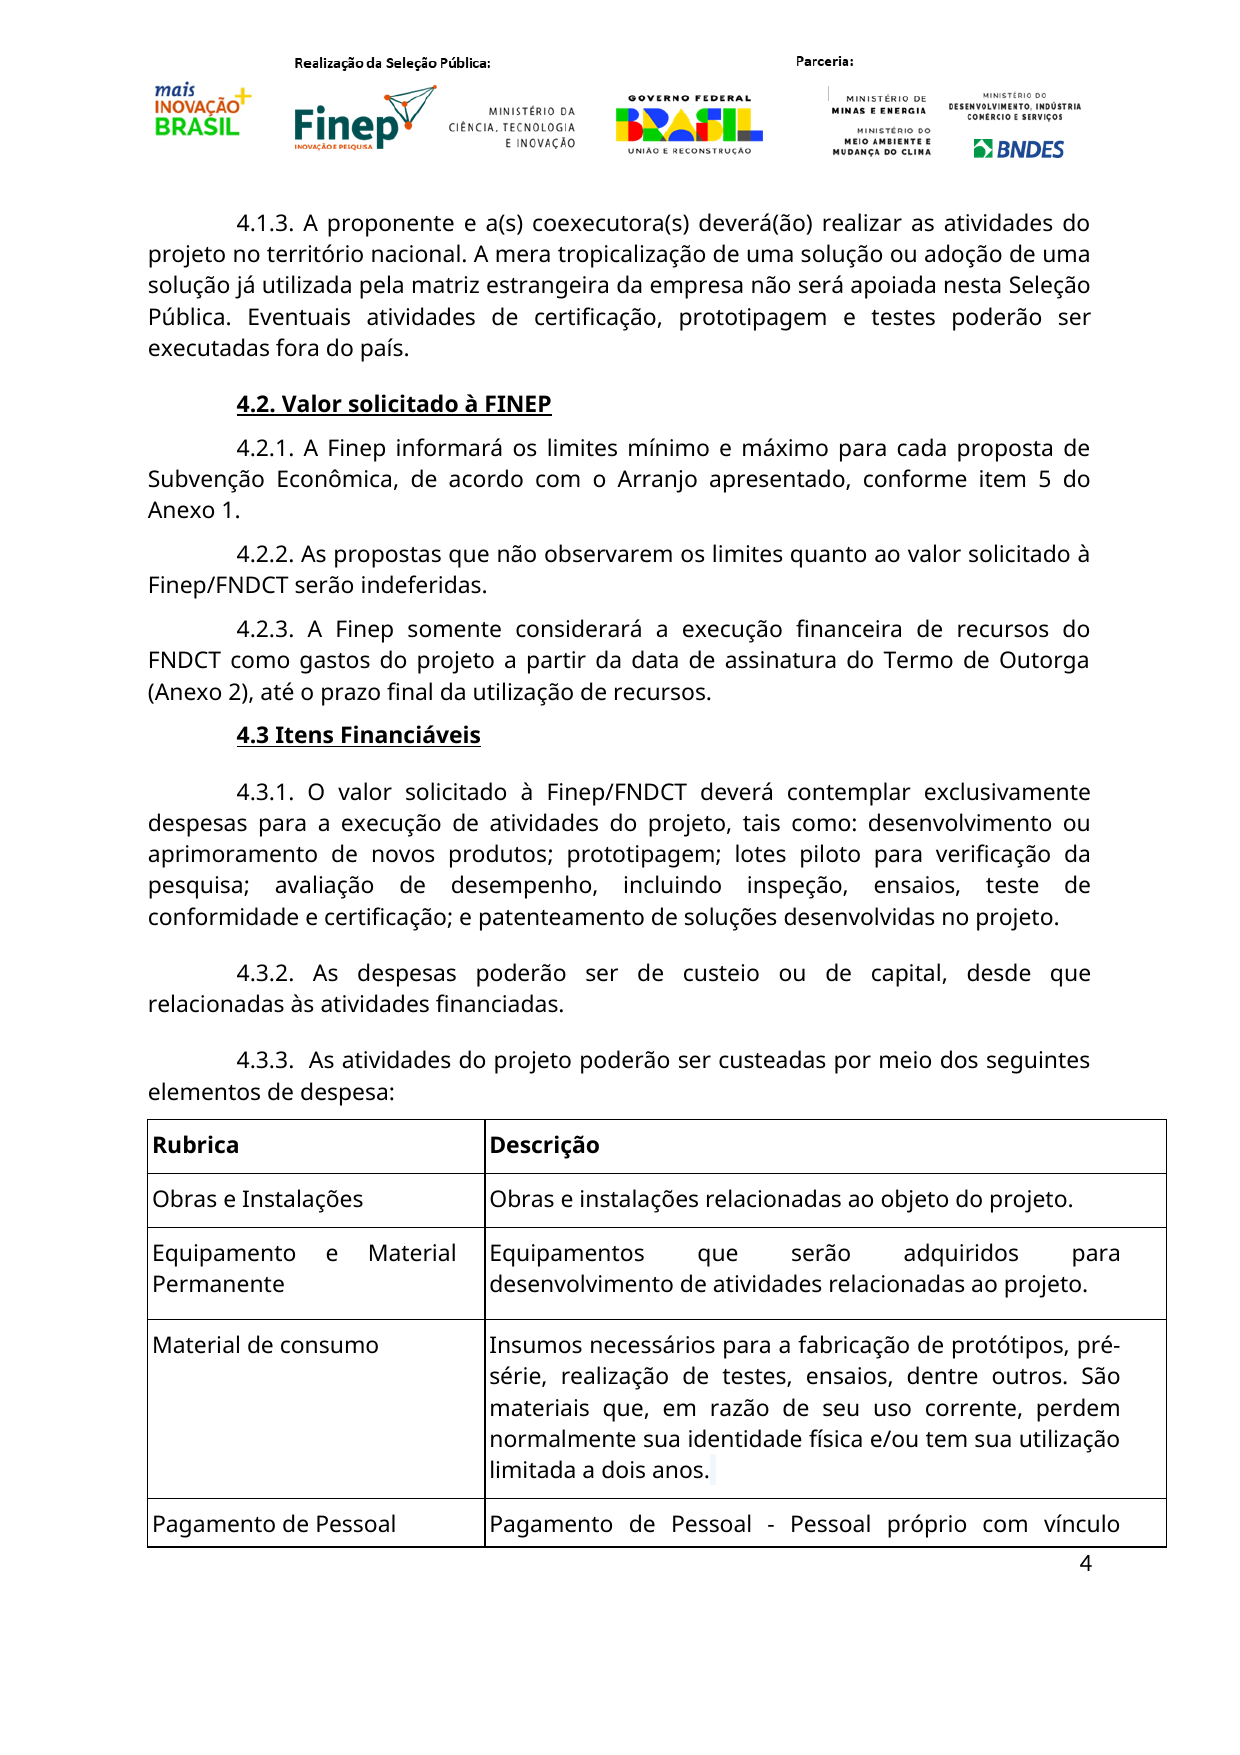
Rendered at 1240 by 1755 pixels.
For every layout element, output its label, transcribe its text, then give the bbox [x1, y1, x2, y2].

text 4.3.1. O valor solicitado à Finep/FNDCT deverá contemplar exclusivamente despesas para a execução de atividades do projeto, tais como: desenvolvimento ou aprimoramento de novos produtos; prototipagem; lotes piloto para verificação da pesquisa; avaliação de desempenho, incluindo inspeção, ensaios, teste de conformidade e certificação; e patenteamento de soluções desenvolvidas no projeto. [148, 776, 1092, 932]
text 4.2.2. As propostas que não observarem os limites quanto ao valor solicitado à Finep/FNDCT serão indeferidas. [148, 538, 1092, 601]
text 4.1.3. A proponente e a(s) coexecutora(s) deverá(ão) realizar as atividades do projeto no território nacional. A mera tropicalização de uma solução ou adoção de uma solução já utilizada pela matriz estrangeira da empresa não será apoiada nesta Seleção Pública. Eventuais atividades de certificação, prototipagem e testes poderão ser executadas fora do país. [148, 207, 1092, 363]
table_cell Insumos necessários para a fabricação de protótipos, pré-série, realização de testes, ensaios, dentre outros. São materiais que, em razão de seu uso corrente, perdem normalmente sua identidade física e/ou tem sua utilização limitada a dois anos. [486, 1320, 1166, 1498]
text 4.3 Itens Financiáveis [148, 719, 1092, 751]
table_header Rubrica [148, 1120, 484, 1173]
table_cell Equipamentos que serão adquiridos para desenvolvimento de atividades relacionadas ao projeto. [486, 1228, 1166, 1319]
text 4.2. Valor solicitado à FINEP [162, 388, 1092, 419]
table_header Descrição [486, 1120, 1166, 1173]
table_cell Pagamento de Pessoal [148, 1499, 484, 1546]
table_cell Obras e Instalações [148, 1174, 484, 1227]
table_cell Material de consumo [148, 1320, 484, 1498]
table_cell Pagamento de Pessoal - Pessoal próprio com vínculo [486, 1499, 1166, 1546]
text 4.2.1. A Finep informará os limites mínimo e máximo para cada proposta de Subvenção Econômica, de acordo com o Arranjo apresentado, conforme item 5 do Anexo 1. [148, 432, 1092, 526]
list 4.2.3. A Finep somente considerará a execução financeira de recursos do FNDCT como gastos do projeto a partir da data de assinatura do Termo de Outorga (Anexo 2), até o prazo final da utilização de recursos. [148, 613, 1092, 707]
text 4.3.2. As despesas poderão ser de custeio ou de capital, desde que relacionadas às atividades financiadas. [148, 957, 1092, 1019]
table_cell Equipamento e Material Permanente [148, 1228, 484, 1319]
text 4.3.3. As atividades do projeto poderão ser custeadas por meio dos seguintes elementos de despesa: [148, 1044, 1092, 1107]
table_cell Obras e instalações relacionadas ao objeto do projeto. [486, 1174, 1166, 1227]
